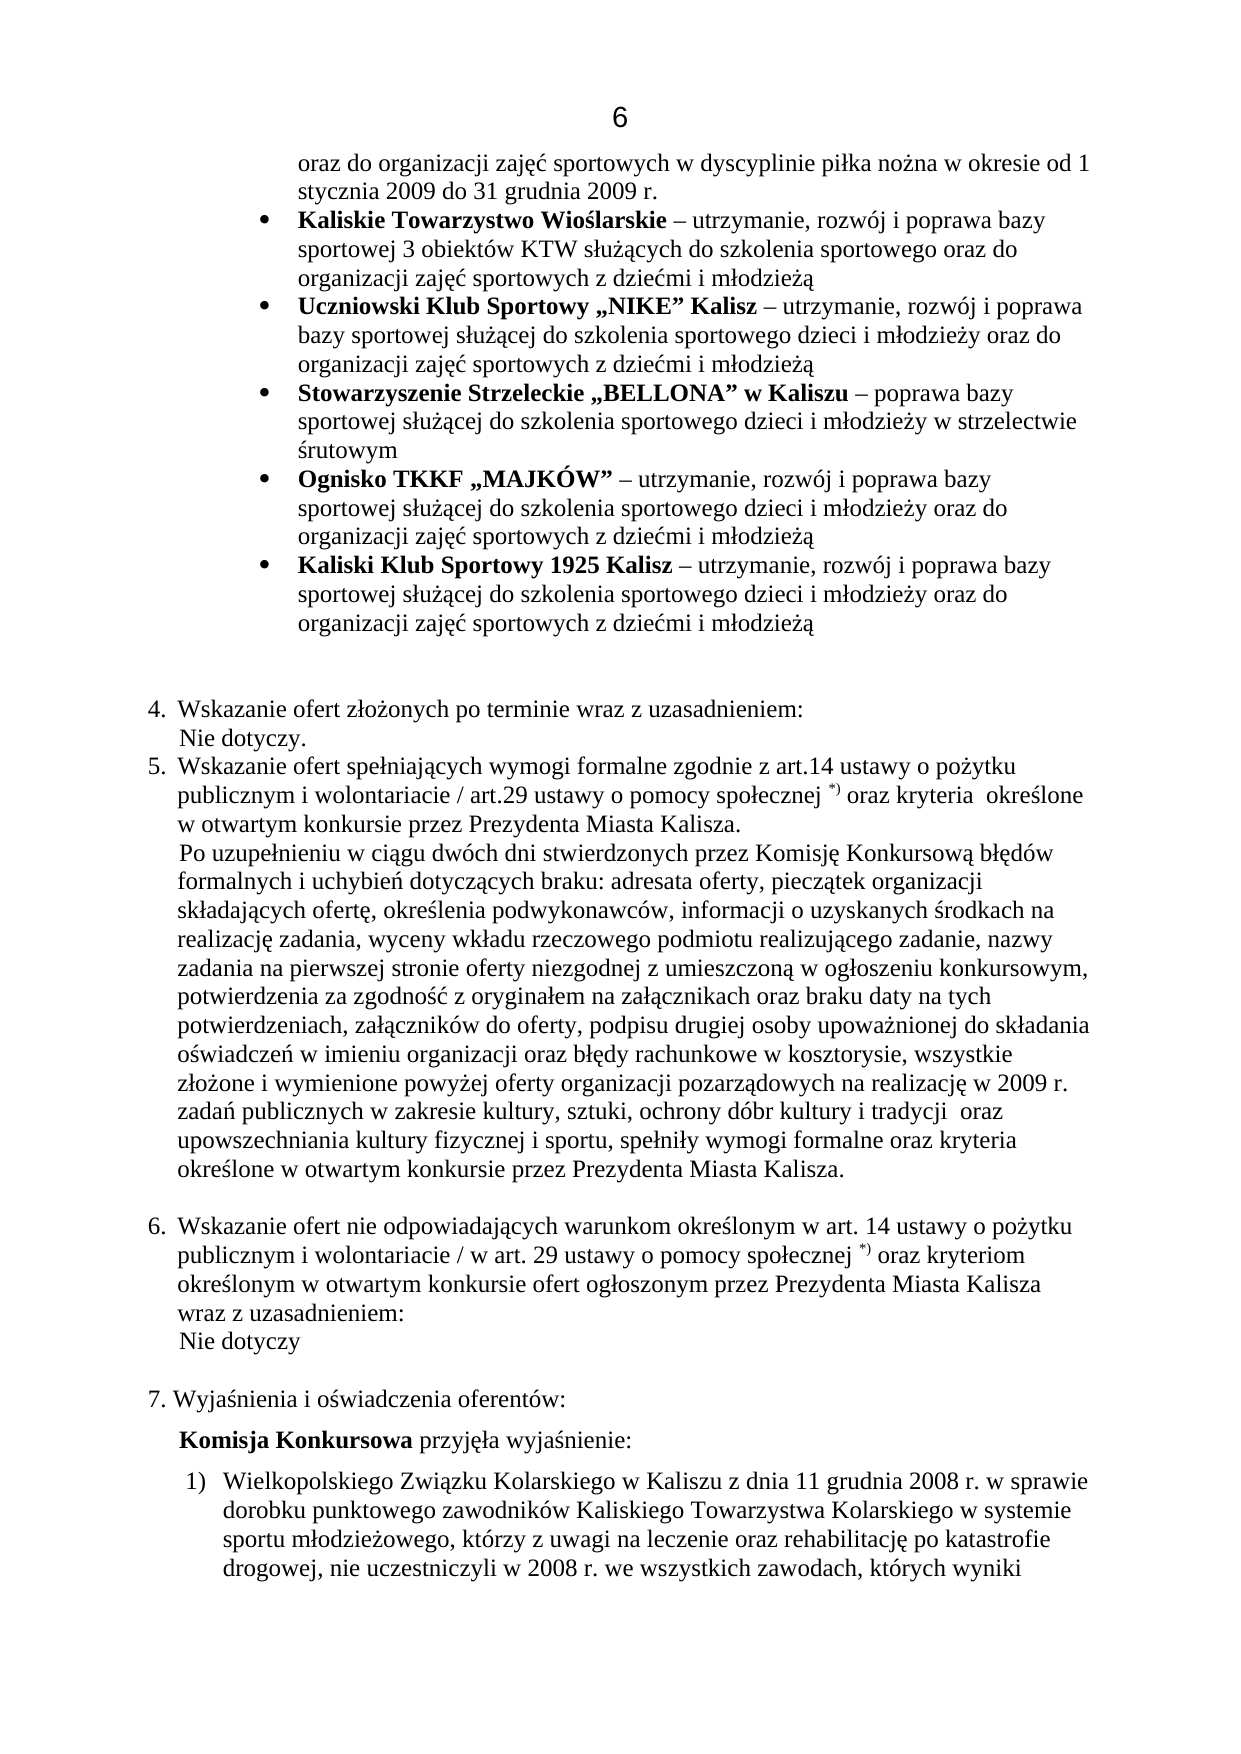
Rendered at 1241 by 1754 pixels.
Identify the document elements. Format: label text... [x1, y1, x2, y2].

list Kaliskie Towarzystwo Wioślarskie – utrzymanie, rozwój i poprawa bazy sportowej 3 obiektów KTW służących do szkolenia sportowego oraz do organizacji zajęć sportowych z dziećmi i młodzieżą [260, 205, 1092, 291]
list Ognisko TKKF „MAJKÓW” – utrzymanie, rozwój i poprawa bazy sportowej służącej do szkolenia sportowego dzieci i młodzieży oraz do organizacji zajęć sportowych z dziećmi i młodzieżą [260, 464, 1092, 550]
list Kaliski Klub Sportowy 1925 Kalisz – utrzymanie, rozwój i poprawa bazy sportowej służącej do szkolenia sportowego dzieci i młodzieży oraz do organizacji zajęć sportowych z dziećmi i młodzieżą [260, 550, 1092, 636]
list Uczniowski Klub Sportowy „NIKE” Kalisz – utrzymanie, rozwój i poprawa bazy sportowej służącej do szkolenia sportowego dzieci i młodzieży oraz do organizacji zajęć sportowych z dziećmi i młodzieżą [260, 291, 1092, 378]
list Po uzupełnieniu w ciągu dwóch dni stwierdzonych przez Komisję Konkursową błędów formalnych i uchybień dotyczących braku: adresata oferty, pieczątek organizacji składających ofertę, określenia podwykonawców, informacji o uzyskanych środkach na realizację zadania, wyceny wkładu rzeczowego podmiotu realizującego zadanie, nazwy zadania na pierwszej stronie oferty niezgodnej z umieszczoną w ogłoszeniu konkursowym, potwierdzenia za zgodność z oryginałem na załącznikach oraz braku daty na tych potwierdzeniach, załączników do oferty, podpisu drugiej osoby upoważnionej do składania oświadczeń w imieniu organizacji oraz błędy rachunkowe w kosztorysie, wszystkie złożone i wymienione powyżej oferty organizacji pozarządowych na realizację w 2009 r. zadań publicznych w zakresie kultury, sztuki, ochrony dóbr kultury i tradycji oraz upowszechniania kultury fizycznej i sportu, spełniły wymogi formalne oraz kryteria określone w otwartym konkursie przez Prezydenta Miasta Kalisza. [148, 838, 1092, 1183]
text Komisja Konkursowa przyjęła wyjaśnienie: [148, 1425, 1092, 1454]
text Nie dotyczy. [148, 723, 1092, 751]
list Wielkopolskiego Związku Kolarskiego w Kaliszu z dnia 11 grudnia 2008 r. w sprawie dorobku punktowego zawodników Kaliskiego Towarzystwa Kolarskiego w systemie sportu młodzieżowego, którzy z uwagi na leczenie oraz rehabilitację po katastrofie drogowej, nie uczestniczyli w 2008 r. we wszystkich zawodach, których wyniki [185, 1466, 1092, 1581]
list oraz do organizacji zajęć sportowych w dyscyplinie piłka nożna w okresie od 1 stycznia 2009 do 31 grudnia 2009 r. [260, 148, 1092, 205]
list 4. Wskazanie ofert złożonych po terminie wraz z uzasadnieniem: [148, 694, 1092, 723]
list Stowarzyszenie Strzeleckie „BELLONA” w Kaliszu – poprawa bazy sportowej służącej do szkolenia sportowego dzieci i młodzieży w strzelectwie śrutowym [260, 378, 1092, 464]
text 7. Wyjaśnienia i oświadczenia oferentów: [148, 1384, 1092, 1413]
list 5. Wskazanie ofert spełniających wymogi formalne zgodnie z art.14 ustawy o pożytku publicznym i wolontariacie / art.29 ustawy o pomocy społecznej *) oraz kryteria określone w otwartym konkursie przez Prezydenta Miasta Kalisza. [148, 751, 1092, 838]
list 6. Wskazanie ofert nie odpowiadających warunkom określonym w art. 14 ustawy o pożytku publicznym i wolontariacie / w art. 29 ustawy o pomocy społecznej *) oraz kryteriom określonym w otwartym konkursie ofert ogłoszonym przez Prezydenta Miasta Kalisza wraz z uzasadnieniem: [148, 1211, 1092, 1326]
text Nie dotyczy [148, 1326, 1092, 1355]
